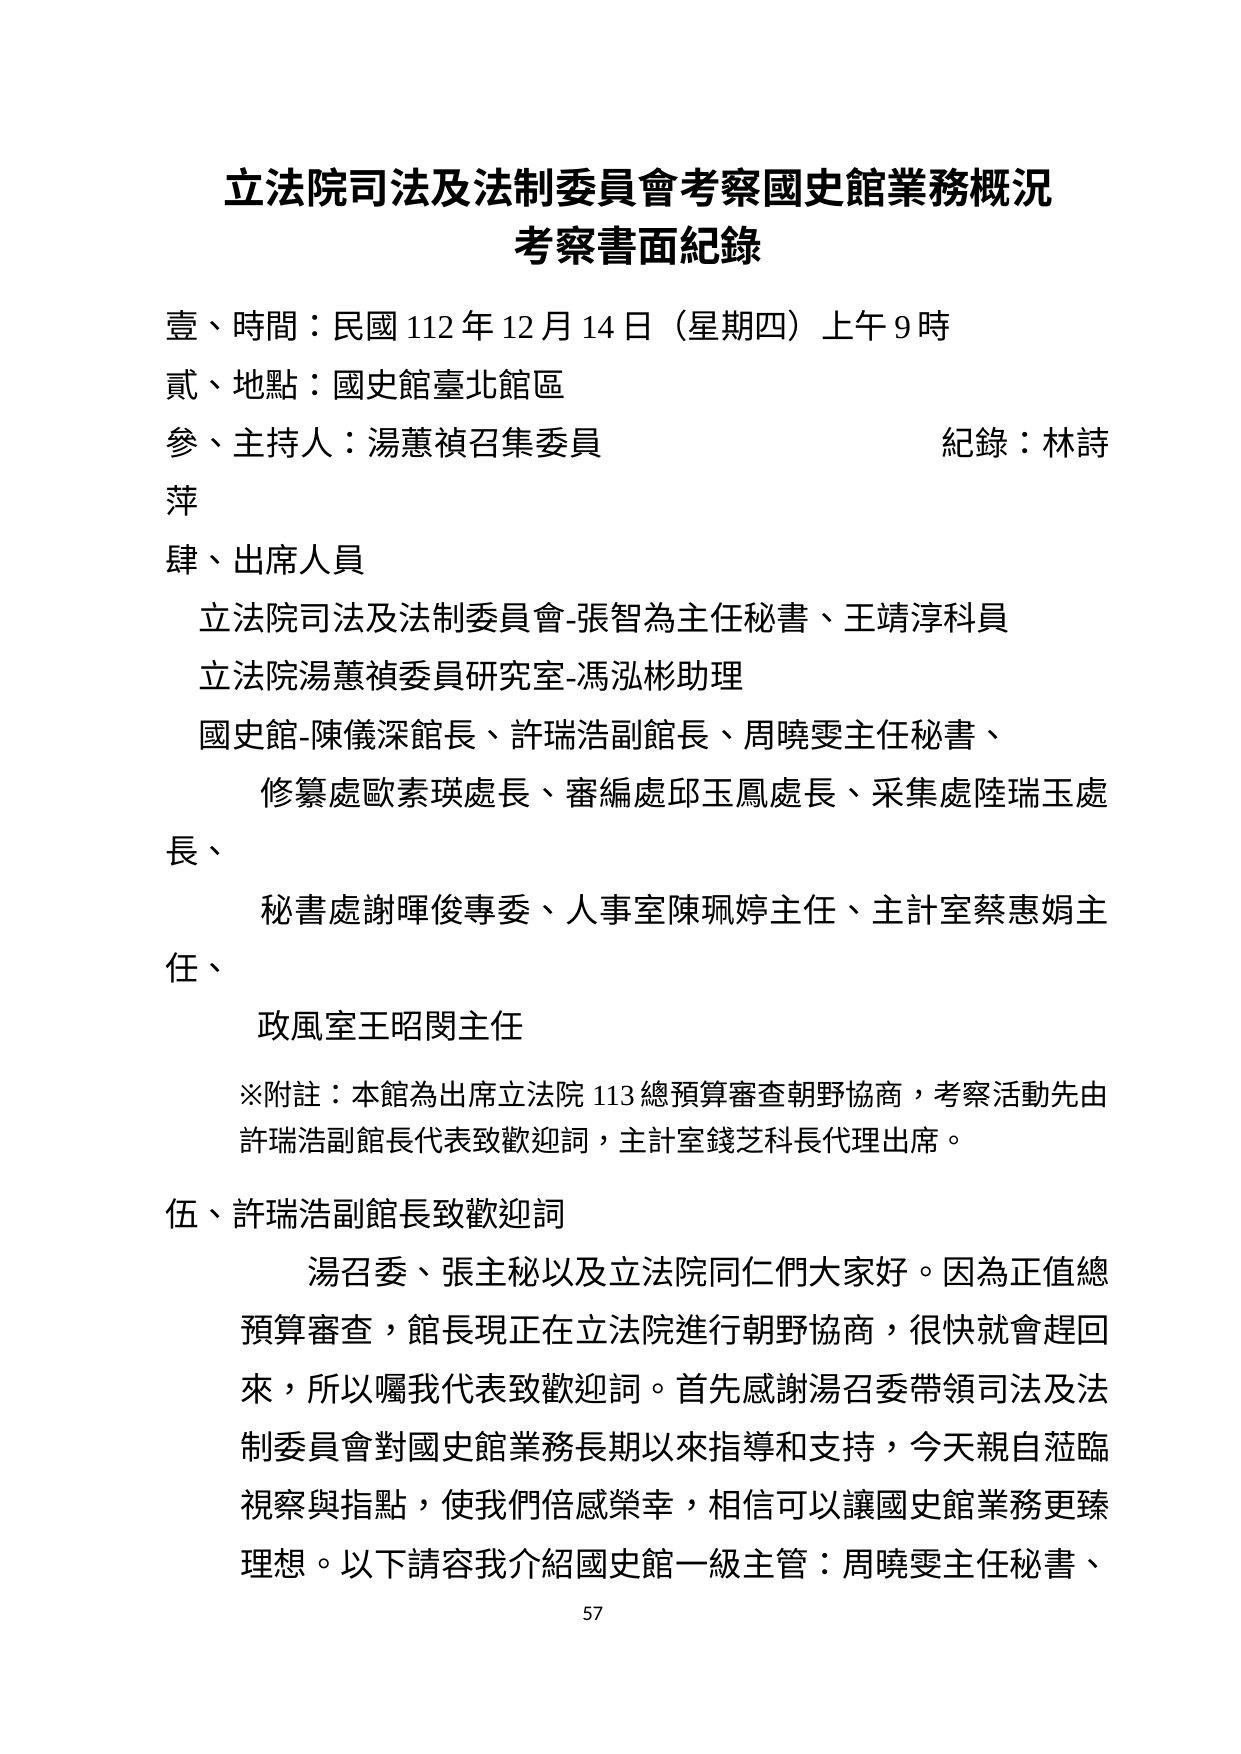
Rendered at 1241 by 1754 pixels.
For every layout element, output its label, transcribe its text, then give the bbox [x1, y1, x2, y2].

text 立法院司法及法制委員會考察國史館業務概況 [165, 157, 1110, 215]
text 肆、出席人員 [165, 525, 1110, 584]
text 立法院湯蕙禎委員研究室-馮泓彬助理 [165, 642, 1110, 700]
text 壹、時間：民國112年12月14日（星期四）上午9時 [165, 292, 1110, 350]
text 伍、許瑞浩副館長致歡迎詞 [165, 1179, 1110, 1238]
text 政風室王昭閔主任 [232, 992, 1110, 1050]
text 貳、地點：國史館臺北館區 [165, 350, 1110, 409]
text 立法院司法及法制委員會-張智為主任秘書、王靖淳科員 [165, 584, 1110, 642]
text 秘書處謝暉俊專委、人事室陳珮婷主任、主計室蔡惠娟主任、 [165, 875, 1110, 992]
text 修纂處歐素瑛處長、審編處邱玉鳳處長、采集處陸瑞玉處長、 [165, 759, 1110, 875]
text 考察書面紀錄 [165, 215, 1110, 273]
text 湯召委、張主秘以及立法院同仁們大家好。因為正值總預算審查，館長現正在立法院進行朝野協商，很快就會趕回來，所以囑我代表致歡迎詞。首先感謝湯召委帶領司法及法制委員會對國史館業務長期以來指導和支持，今天親自蒞臨視察與指點，使我們倍感榮幸，相信可以讓國史館業務更臻理想。以下請容我介紹國史館一級主管：周曉雯主任秘書、 [240, 1238, 1110, 1588]
text ※附註：本館為出席立法院113總預算審查朝野協商，考察活動先由許瑞浩副館長代表致歡迎詞，主計室錢芝科長代理出席。 [239, 1069, 1110, 1161]
text 參、主持人：湯蕙禎召集委員 紀錄：林詩萍 [165, 409, 1110, 525]
text 國史館-陳儀深館長、許瑞浩副館長、周曉雯主任秘書、 [165, 700, 1110, 759]
